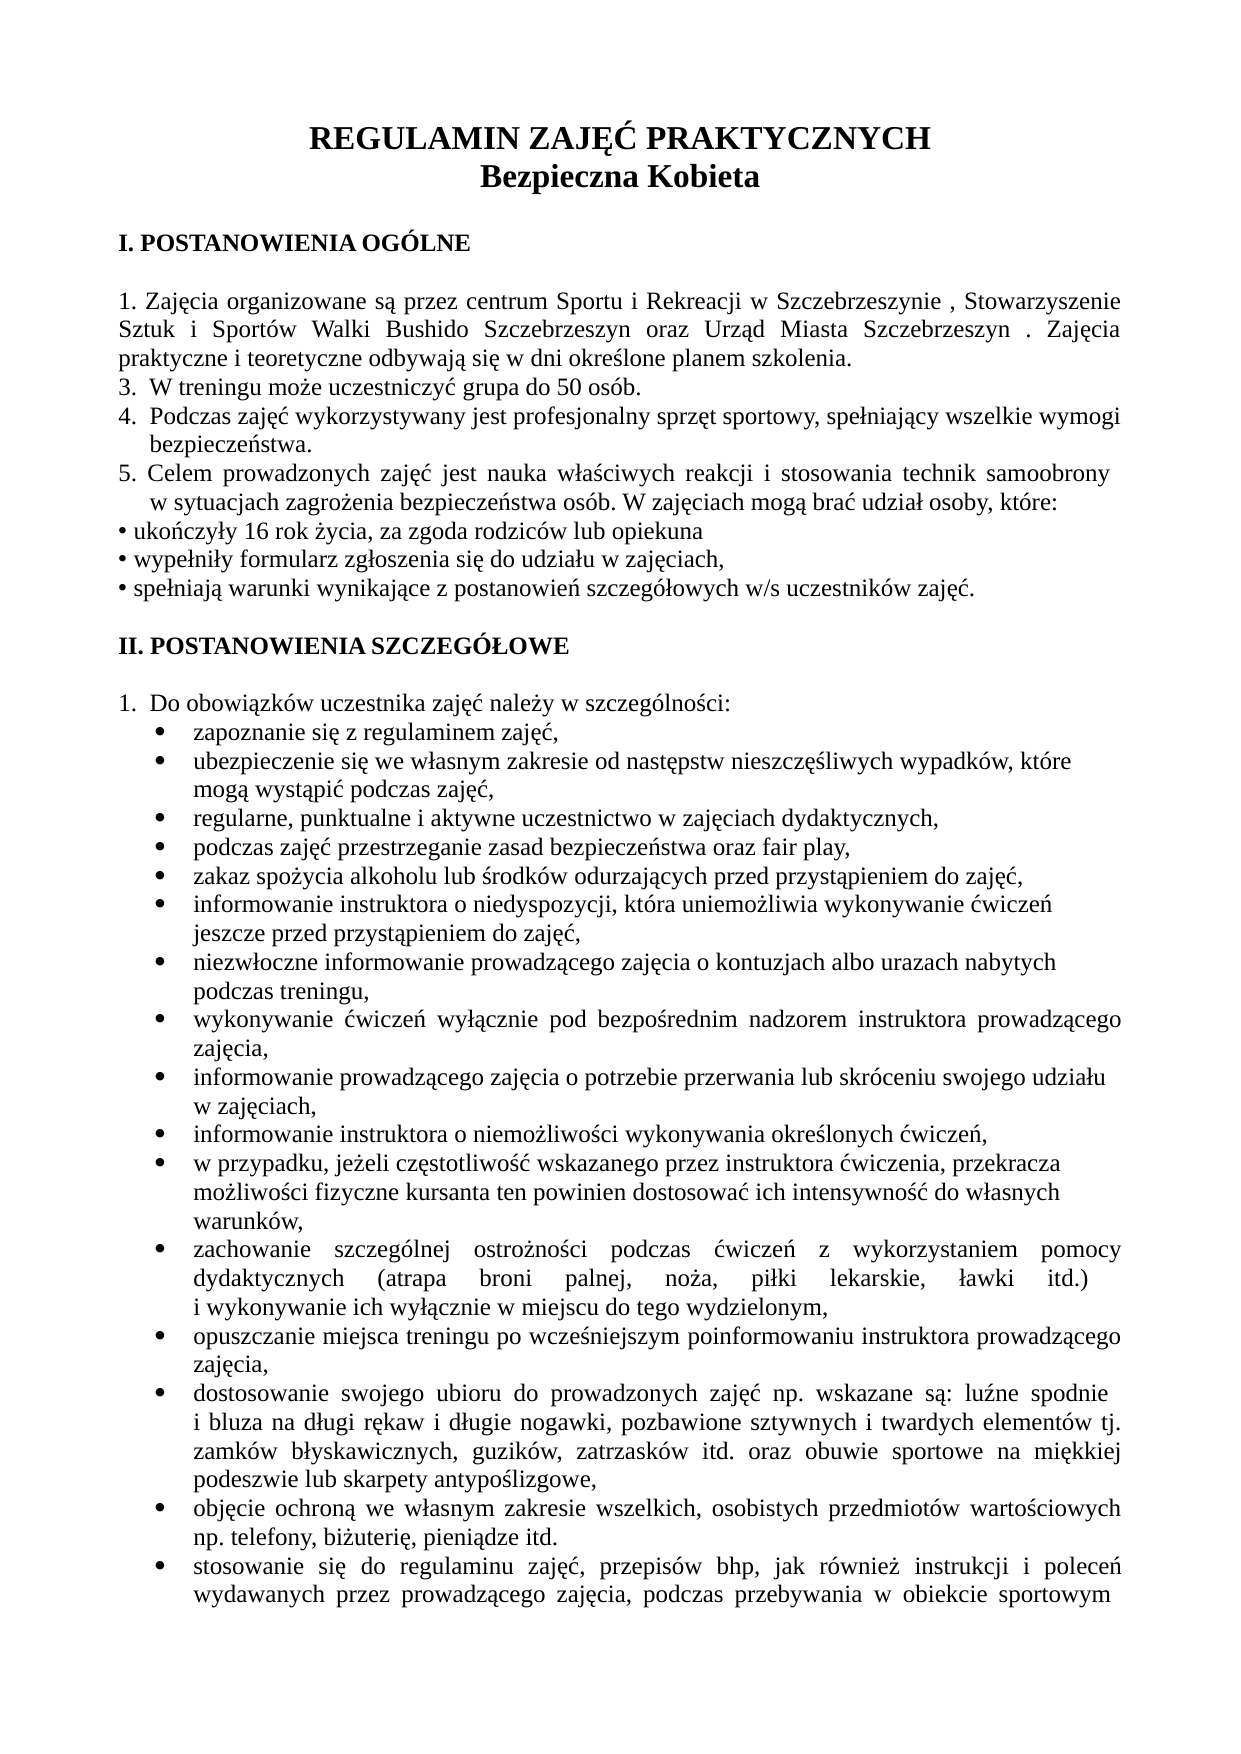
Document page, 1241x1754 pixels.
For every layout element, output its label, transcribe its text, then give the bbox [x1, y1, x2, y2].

list ubezpieczenie się we własnym zakresie od następstw nieszczęśliwych wypadków, które [156, 746, 1122, 774]
text 4. Podczas zajęć wykorzystywany jest profesjonalny sprzęt sportowy, spełniający wszelkie wymogi [118, 401, 1122, 429]
text II. POSTANOWIENIA SZCZEGÓŁOWE [118, 631, 1122, 659]
text warunków, [193, 1206, 1122, 1234]
text w zajęciach, [193, 1091, 1122, 1119]
text I. POSTANOWIENIA OGÓLNE [118, 228, 1122, 257]
text podczas treningu, [193, 976, 1122, 1004]
list zakaz spożycia alkoholu lub środków odurzających przed przystąpieniem do zajęć, [156, 861, 1122, 889]
list Zajęcia organizowane są przez centrum Sportu i Rekreacji w Szczebrzeszynie , Stowarzyszenie Sztuk i Sportów Walki Bushido Szczebrzeszyn oraz Urząd Miasta Szczebrzeszyn . Zajęcia praktyczne i teoretyczne odbywają się w dni określone planem szkolenia. [118, 286, 1122, 372]
list dostosowanie swojego ubioru do prowadzonych zajęć np. wskazane są: luźne spodnie i bluza na długi rękaw i długie nogawki, pozbawione sztywnych i twardych elementów tj. zamków błyskawicznych, guzików, zatrzasków itd. oraz obuwie sportowe na miękkiej podeszwie lub skarpety antypoślizgowe, [156, 1378, 1122, 1493]
list podczas zajęć przestrzeganie zasad bezpieczeństwa oraz fair play, [156, 832, 1122, 861]
list objęcie ochroną we własnym zakresie wszelkich, osobistych przedmiotów wartościowych np. telefony, biżuterię, pieniądze itd. [156, 1493, 1122, 1551]
list informowanie instruktora o niedyspozycji, która uniemożliwia wykonywanie ćwiczeń [156, 889, 1122, 918]
list wypełniły formularz zgłoszenia się do udziału w zajęciach, [118, 544, 1122, 573]
list informowanie prowadzącego zajęcia o potrzebie przerwania lub skróceniu swojego udziału [156, 1062, 1122, 1091]
text 3. W treningu może uczestniczyć grupa do 50 osób. [118, 372, 1122, 401]
text 5. Celem prowadzonych zajęć jest nauka właściwych reakcji i stosowania technik samoobrony w sytuacjach zagrożenia bezpieczeństwa osób. W zajęciach mogą brać udział osoby, które: [118, 458, 1122, 516]
list niezwłoczne informowanie prowadzącego zajęcia o kontuzjach albo urazach nabytych [156, 947, 1122, 976]
text mogą wystąpić podczas zajęć, [193, 774, 1122, 803]
text Bezpieczna Kobieta [118, 156, 1122, 195]
text bezpieczeństwa. [118, 429, 1122, 458]
list zapoznanie się z regulaminem zajęć, [156, 717, 1122, 746]
list zachowanie szczególnej ostrożności podczas ćwiczeń z wykorzystaniem pomocy dydaktycznych (atrapa broni palnej, noża, piłki lekarskie, ławki itd.) i wykonywanie ich wyłącznie w miejscu do tego wydzielonym, [156, 1234, 1122, 1321]
list informowanie instruktora o niemożliwości wykonywania określonych ćwiczeń, [156, 1119, 1122, 1148]
list wykonywanie ćwiczeń wyłącznie pod bezpośrednim nadzorem instruktora prowadzącego zajęcia, [156, 1004, 1122, 1062]
list opuszczanie miejsca treningu po wcześniejszym poinformowaniu instruktora prowadzącego zajęcia, [156, 1321, 1122, 1378]
list spełniają warunki wynikające z postanowień szczegółowych w/s uczestników zajęć. [118, 573, 1122, 602]
list regularne, punktualne i aktywne uczestnictwo w zajęciach dydaktycznych, [156, 803, 1122, 832]
text możliwości fizyczne kursanta ten powinien dostosować ich intensywność do własnych [193, 1177, 1122, 1206]
list w przypadku, jeżeli częstotliwość wskazanego przez instruktora ćwiczenia, przekracza [156, 1148, 1122, 1177]
list ukończyły 16 rok życia, za zgoda rodziców lub opiekuna [118, 516, 1122, 544]
list stosowanie się do regulaminu zajęć, przepisów bhp, jak również instrukcji i poleceń wydawanych przez prowadzącego zajęcia, podczas przebywania w obiekcie sportowym [156, 1551, 1122, 1608]
text REGULAMIN ZAJĘĆ PRAKTYCZNYCH [118, 118, 1122, 156]
text 1. Do obowiązków uczestnika zajęć należy w szczególności: [118, 688, 1122, 717]
text jeszcze przed przystąpieniem do zajęć, [193, 918, 1122, 947]
